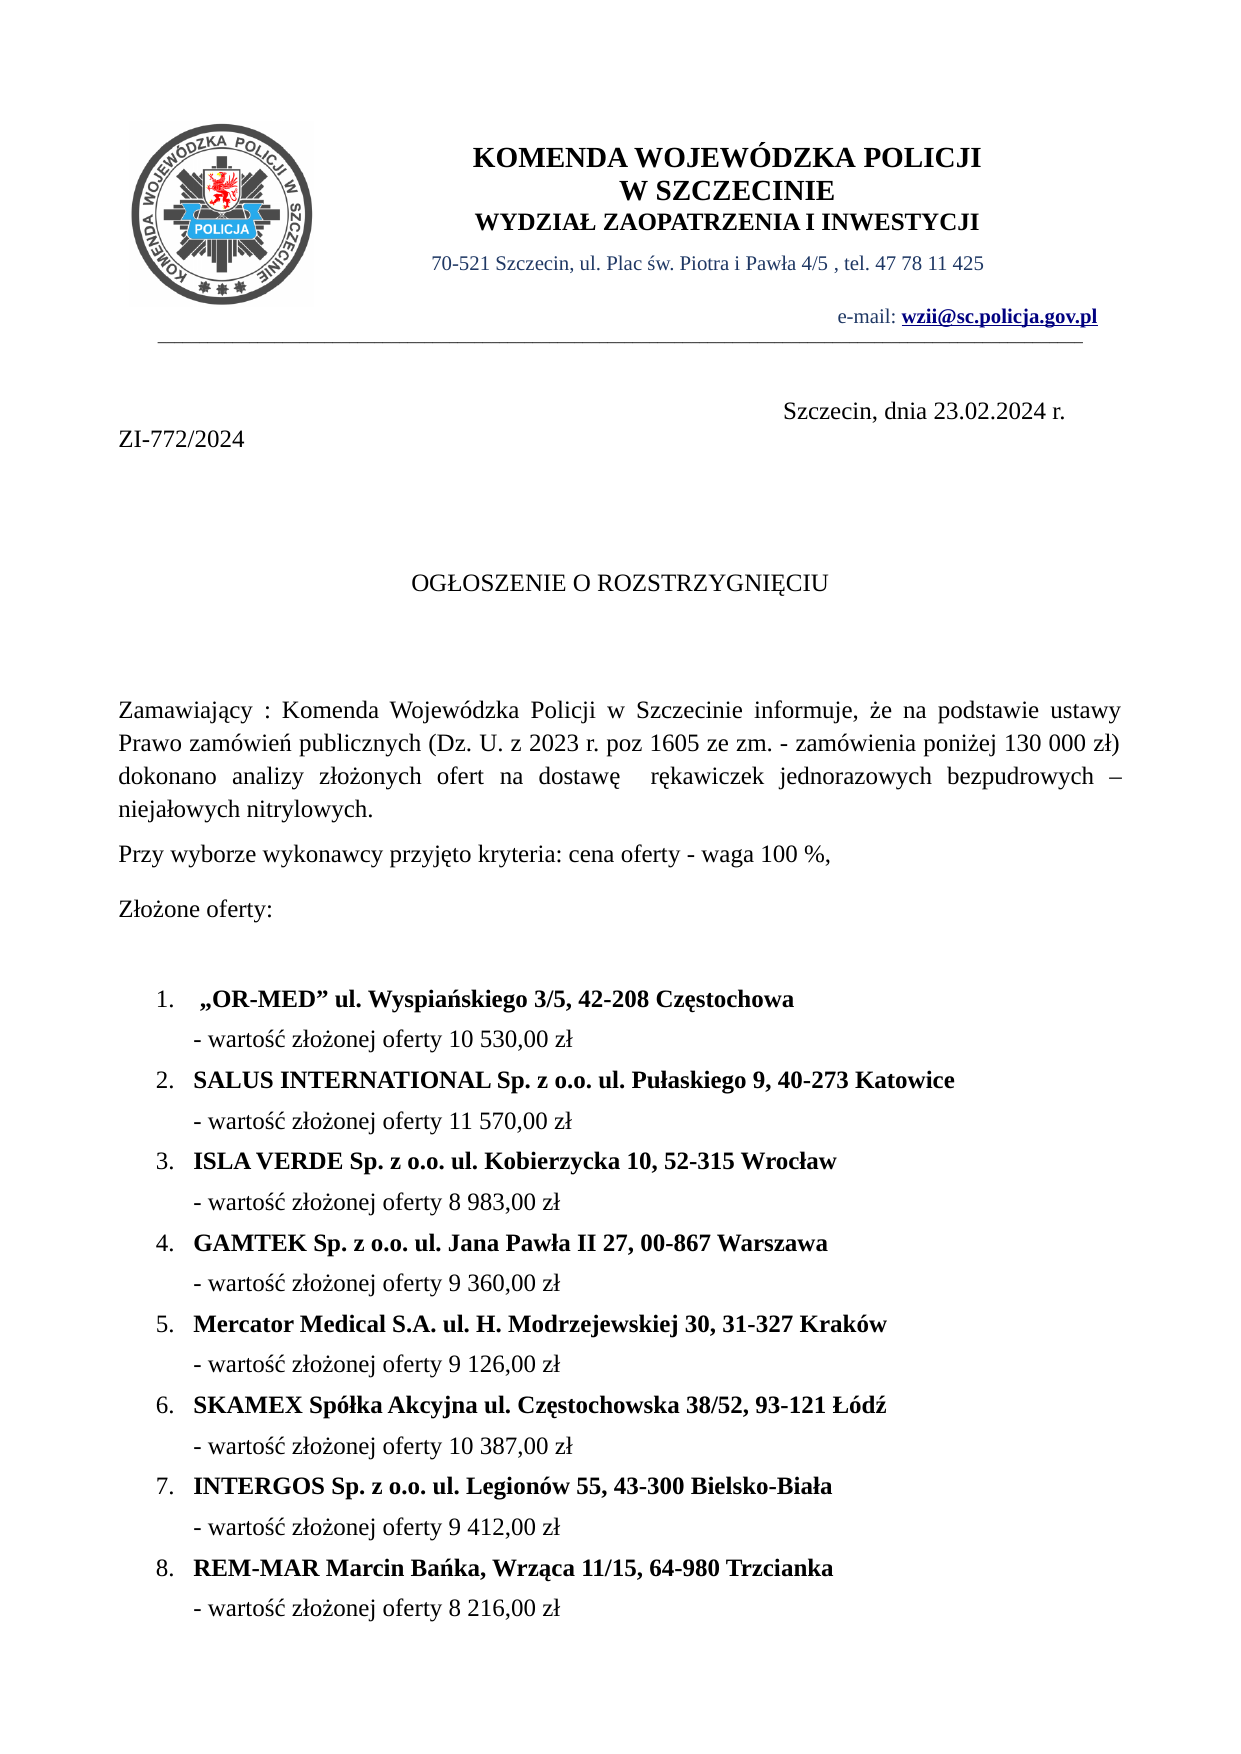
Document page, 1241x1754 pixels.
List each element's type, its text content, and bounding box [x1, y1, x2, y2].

picture [129, 121, 314, 307]
list REM-MAR Marcin Bańka, Wrząca 11/15, 64-980 Trzcianka [156, 1553, 1122, 1581]
text KOMENDA WOJEWÓDZKA POLICJI [314, 140, 1122, 173]
list Przy wyborze wykonawcy przyjęto kryteria: cena oferty - waga 100 %, [118, 839, 1122, 868]
list „OR-MED” ul. Wyspiańskiego 3/5, 42-208 Częstochowa [156, 984, 1122, 1013]
list Mercator Medical S.A. ul. H. Modrzejewskiej 30, 31-327 Kraków [156, 1309, 1122, 1338]
list ISLA VERDE Sp. z o.o. ul. Kobierzycka 10, 52-315 Wrocław [156, 1146, 1122, 1175]
text e-mail: wzii@sc.policja.gov.pl [118, 314, 940, 326]
text Złożone oferty: [118, 894, 1122, 923]
list - wartość złożonej oferty 9 412,00 zł [156, 1512, 1122, 1541]
list - wartość złożonej oferty 9 360,00 zł [156, 1268, 1122, 1297]
text W SZCZECINIE [314, 173, 1122, 207]
text Szczecin, dnia 23.02.2024 r. [118, 396, 1122, 424]
text 70-521 Szczecin, ul. Plac św. Piotra i Pawła 4/5 , tel. 47 78 11 425 [314, 261, 1123, 289]
list - wartość złożonej oferty 10 387,00 zł [156, 1431, 1122, 1459]
list - wartość złożonej oferty 10 530,00 zł [156, 1024, 1122, 1053]
list SKAMEX Spółka Akcyjna ul. Częstochowska 38/52, 93-121 Łódź [156, 1390, 1122, 1419]
text WYDZIAŁ ZAOPATRZENIA I INWESTYCJI [314, 207, 1122, 236]
list - wartość złożonej oferty 11 570,00 zł [156, 1106, 1122, 1134]
text _______________________________________________________________________________________________________________ [118, 326, 1122, 345]
list GAMTEK Sp. z o.o. ul. Jana Pawła II 27, 00-867 Warszawa [156, 1228, 1122, 1256]
text ZI-772/2024 [118, 424, 1122, 453]
list SALUS INTERNATIONAL Sp. z o.o. ul. Pułaskiego 9, 40-273 Katowice [156, 1065, 1122, 1094]
text OGŁOSZENIE O ROZSTRZYGNIĘCIU [118, 568, 1122, 597]
list - wartość złożonej oferty 8 216,00 zł [156, 1593, 1122, 1622]
list INTERGOS Sp. z o.o. ul. Legionów 55, 43-300 Bielsko-Biała [156, 1471, 1122, 1500]
list - wartość złożonej oferty 8 983,00 zł [156, 1187, 1122, 1216]
text Zamawiający : Komenda Wojewódzka Policji w Szczecinie informuje, że na podstawie ustawy Prawo zamówień publicznych (Dz. U. z 2023 r. poz 1605 ze zm. - zamówienia poniżej 130 000 zł) dokonano analizy złożonych ofert na dostawę rękawiczek jednorazowych bezpudrowych – niejałowych nitrylowych. [118, 695, 1122, 823]
list - wartość złożonej oferty 9 126,00 zł [156, 1349, 1122, 1378]
text [118, 173, 129, 207]
